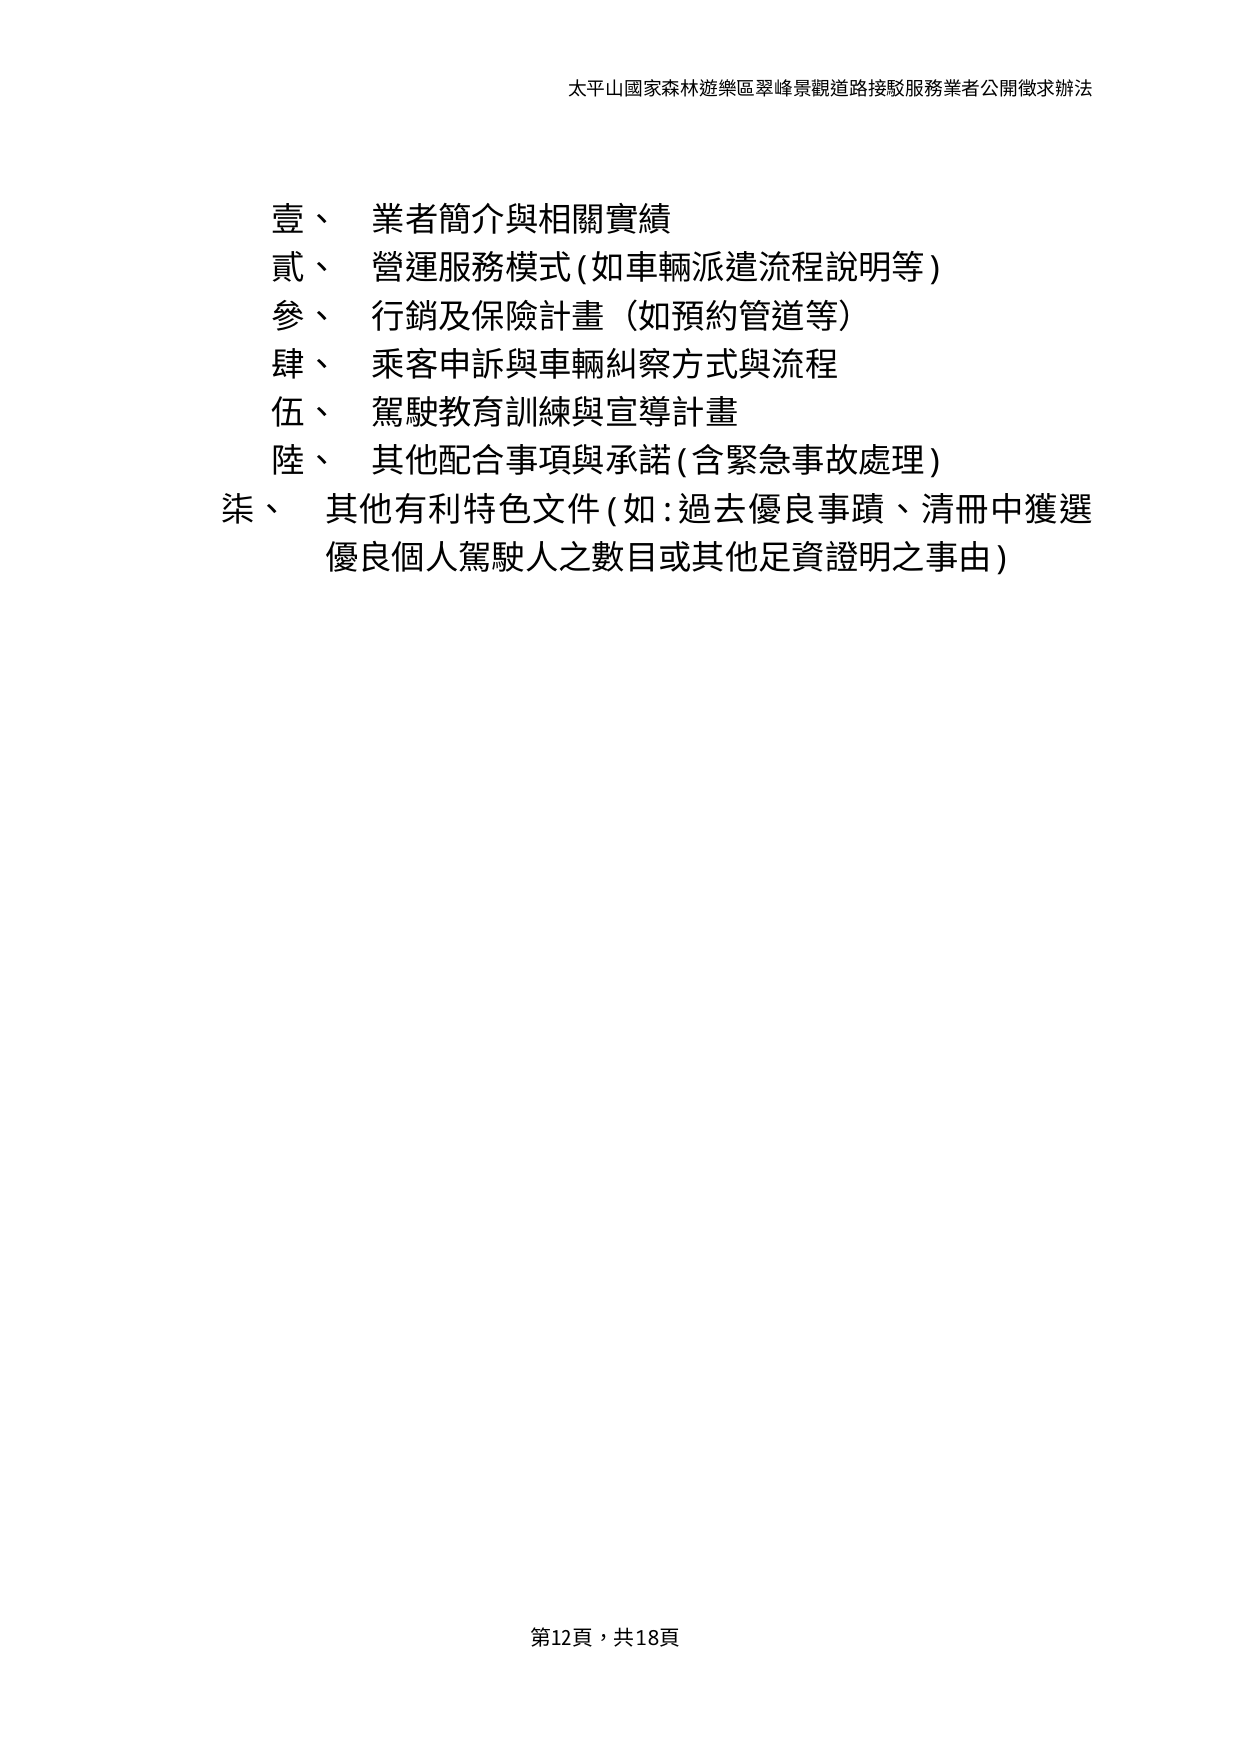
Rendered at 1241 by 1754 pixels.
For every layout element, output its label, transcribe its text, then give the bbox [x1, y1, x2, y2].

list 營運服務模式(如車輛派遣流程說明等) [272, 241, 1093, 289]
list 其他有利特色文件(如:過去優良事蹟、清冊中獲選優良個人駕駛人之數目或其他足資證明之事由) [222, 483, 1093, 579]
list 業者簡介與相關實績 [272, 193, 1093, 241]
list 行銷及保險計畫（如預約管道等） [272, 289, 1093, 338]
list 乘客申訴與車輛糾察方式與流程 [272, 338, 1078, 386]
list 駕駛教育訓練與宣導計畫 [272, 386, 1093, 434]
list 其他配合事項與承諾(含緊急事故處理) [272, 434, 1093, 483]
